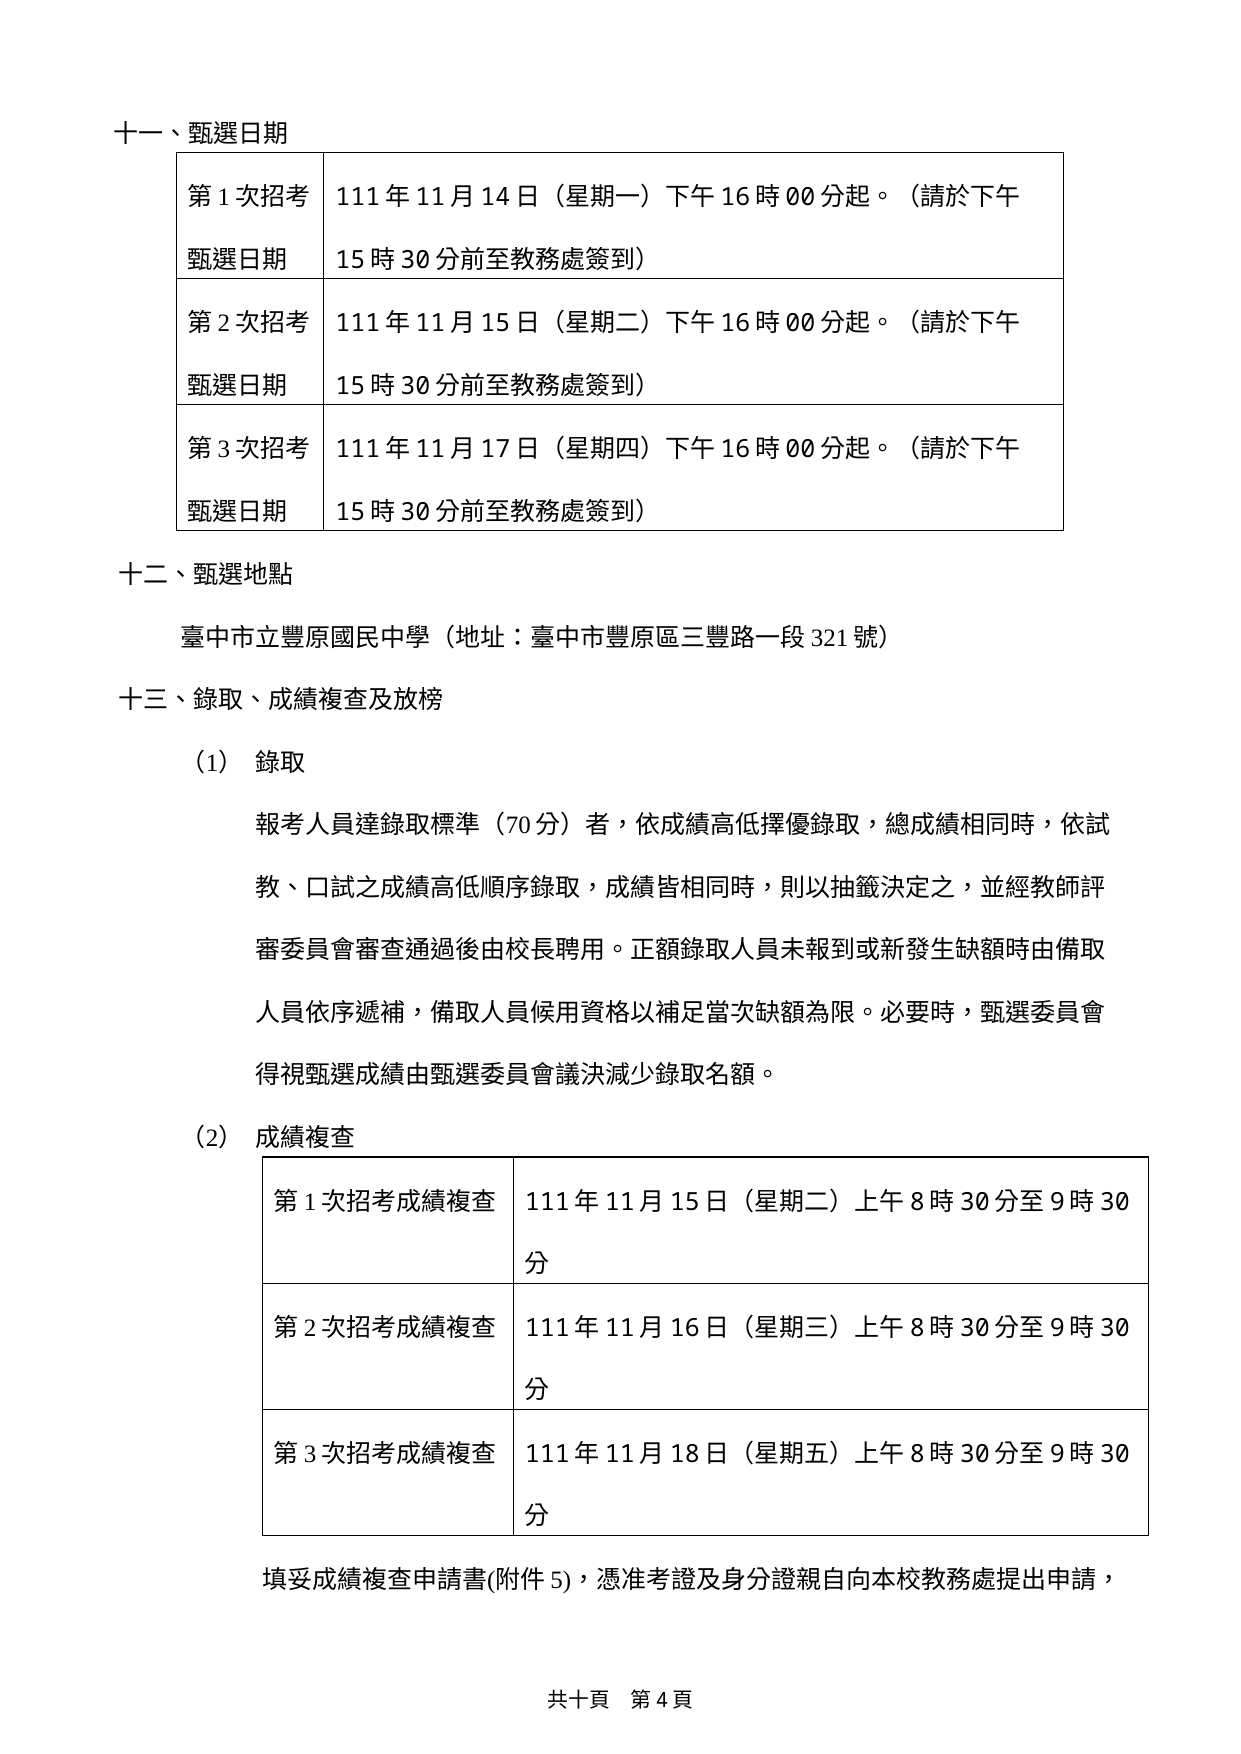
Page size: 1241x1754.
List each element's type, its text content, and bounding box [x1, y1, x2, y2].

table_header 第1次招考成績複查 [263, 1158, 513, 1282]
table_cell 第2次招考甄選日期 [177, 279, 323, 404]
text 十一、甄選日期 [107, 90, 1122, 152]
table_cell 第3次招考甄選日期 [177, 405, 323, 530]
text 臺中市立豐原國民中學（地址：臺中市豐原區三豐路一段321號） [181, 594, 1122, 656]
text 十三、錄取、成績複查及放榜 [118, 656, 1122, 719]
table_cell 第2次招考成績複查 [263, 1284, 513, 1408]
text 填妥成績複查申請書(附件5)，憑准考證及身分證親自向本校教務處提出申請， [256, 1536, 1122, 1598]
table_cell 111年11月16日（星期三）上午8時30分至9時30分 [514, 1284, 1148, 1408]
table_cell 111年11月18日（星期五）上午8時30分至9時30分 [514, 1410, 1148, 1534]
text 報考人員達錄取標準（70分）者，依成績高低擇優錄取，總成績相同時，依試教、口試之成績高低順序錄取，成績皆相同時，則以抽籤決定之，並經教師評審委員會審查通過後由校長聘用。正額錄取人員未報到或新發生缺額時由備取人員依序遞補，備取人員候用資格以補足當次缺額為限。必要時，甄選委員會得視甄選成績由甄選委員會議決減少錄取名額。 [256, 781, 1122, 1094]
table_cell 第3次招考成績複查 [263, 1410, 513, 1534]
table_header 111年11月14日（星期一）下午16時00分起。（請於下午15時30分前至教務處簽到） [324, 153, 1063, 278]
text 十二、甄選地點 [118, 531, 1122, 594]
table_cell 111年11月15日（星期二）下午16時00分起。（請於下午15時30分前至教務處簽到） [324, 279, 1063, 404]
table_header 111年11月15日（星期二）上午8時30分至9時30分 [514, 1158, 1148, 1282]
table_header 第1次招考甄選日期 [177, 153, 323, 278]
list 成績複查 [181, 1094, 1122, 1156]
table_cell 111年11月17日（星期四）下午16時00分起。（請於下午15時30分前至教務處簽到） [324, 405, 1063, 530]
list 錄取 [181, 719, 1122, 781]
